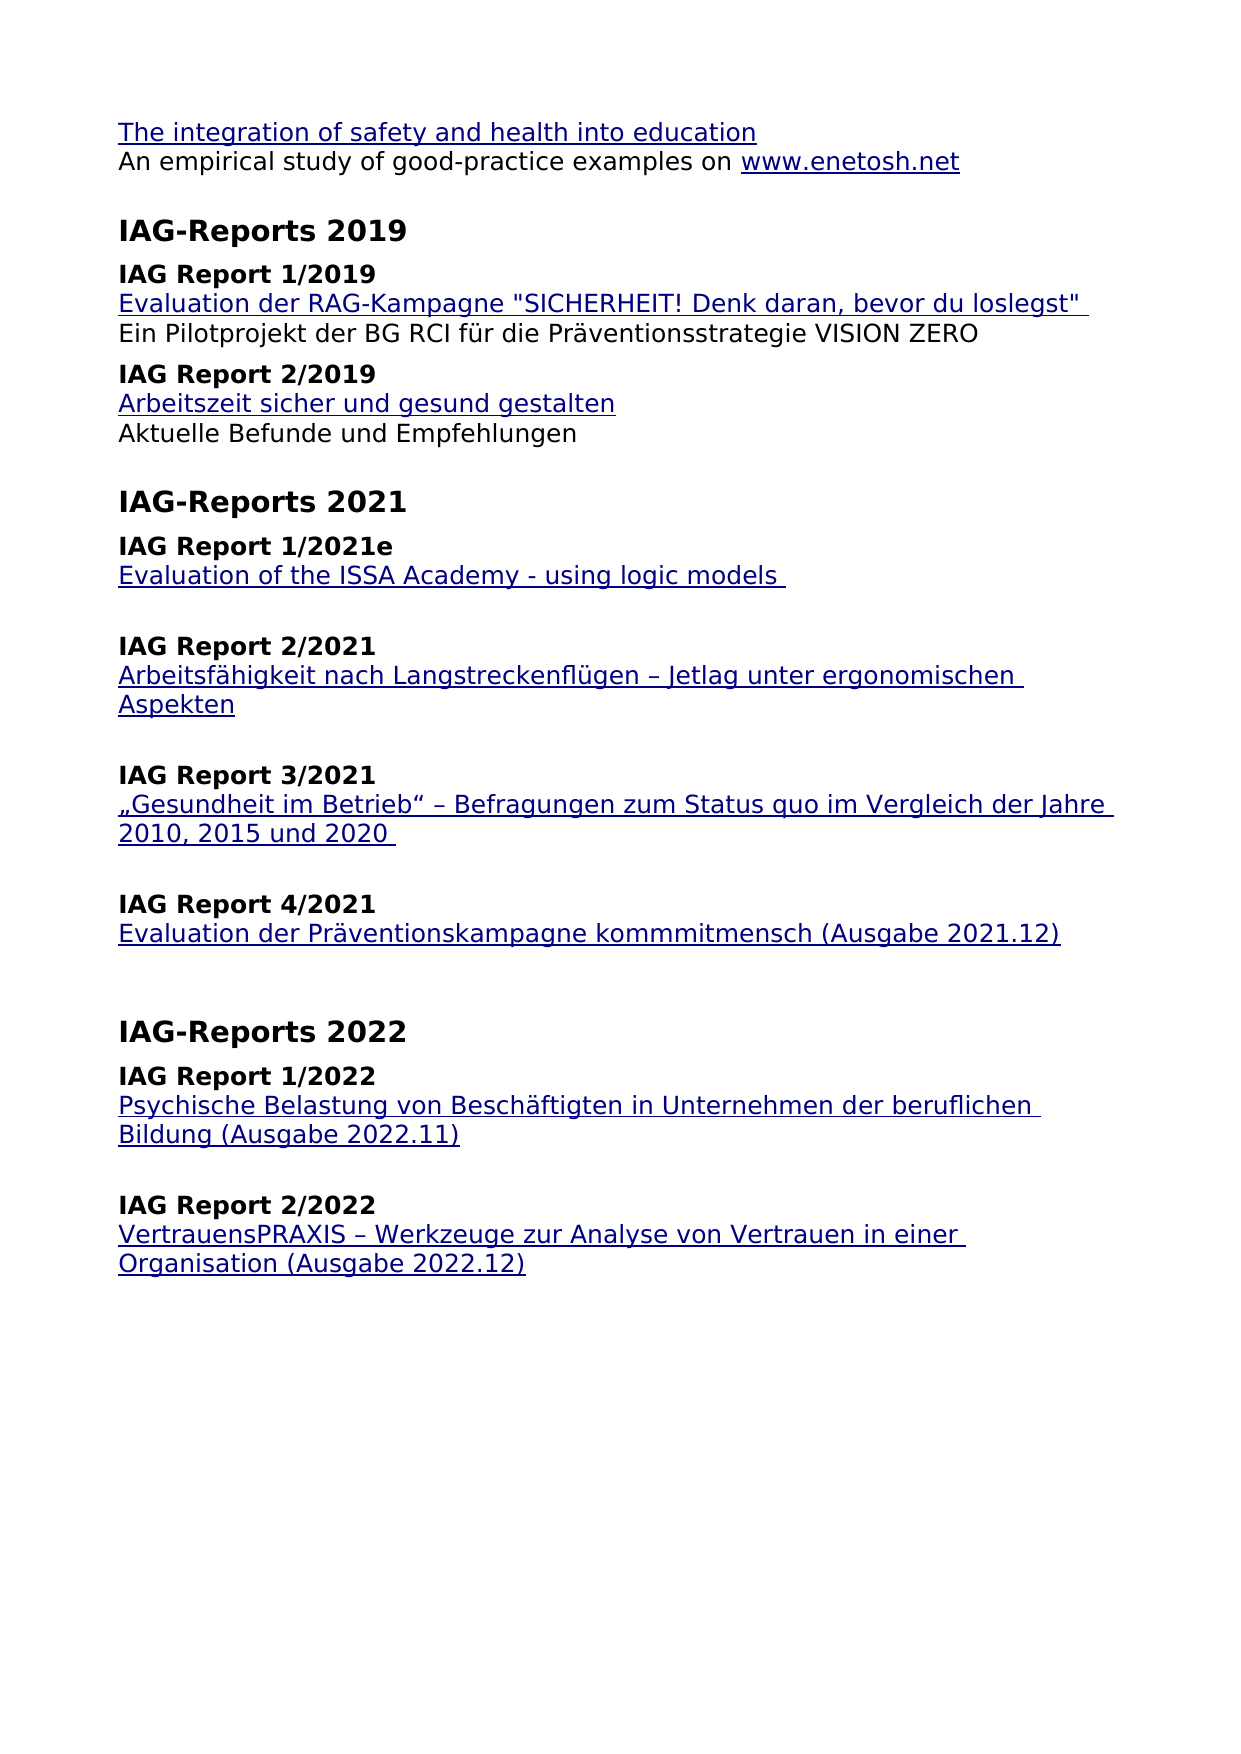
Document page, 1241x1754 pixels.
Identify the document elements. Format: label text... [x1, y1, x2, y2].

subtitle IAG-Reports 2022 [118, 1015, 1122, 1049]
subtitle IAG-Reports 2019 [118, 214, 1122, 248]
text The integration of safety and health into education An empirical study of good-practice examples on www.enetosh.net [118, 118, 1122, 176]
text IAG Report 2/2021 Arbeitsfähigkeit nach Langstreckenflügen – Jetlag unter ergonomischen Aspekten [118, 632, 1122, 748]
text IAG Report 1/2022 Psychische Belastung von Beschäftigten in Unternehmen der beruflichen Bildung (Ausgabe 2022.11) [118, 1062, 1122, 1178]
text IAG Report 1/2019 Evaluation der RAG-Kampagne "SICHERHEIT! Denk daran, bevor du loslegst" Ein Pilotprojekt der BG RCI für die Präventionsstrategie VISION ZERO [118, 260, 1122, 348]
text IAG Report 3/2021 „Gesundheit im Betrieb“ – Befragungen zum Status quo im Vergleich der Jahre 2010, 2015 und 2020 [118, 761, 1122, 878]
text IAG Report 4/2021 Evaluation der Präventionskampagne kommmitmensch (Ausgabe 2021.12) [118, 890, 1122, 978]
text IAG Report 2/2019 Arbeitszeit sicher und gesund gestalten Aktuelle Befunde und Empfehlungen [118, 360, 1122, 448]
subtitle IAG-Reports 2021 [118, 485, 1122, 519]
text IAG Report 1/2021e Evaluation of the ISSA Academy - using logic models [118, 532, 1122, 619]
text IAG Report 2/2022 VertrauensPRAXIS – Werkzeuge zur Analyse von Vertrauen in einer Organisation (Ausgabe 2022.12) [118, 1191, 1122, 1307]
